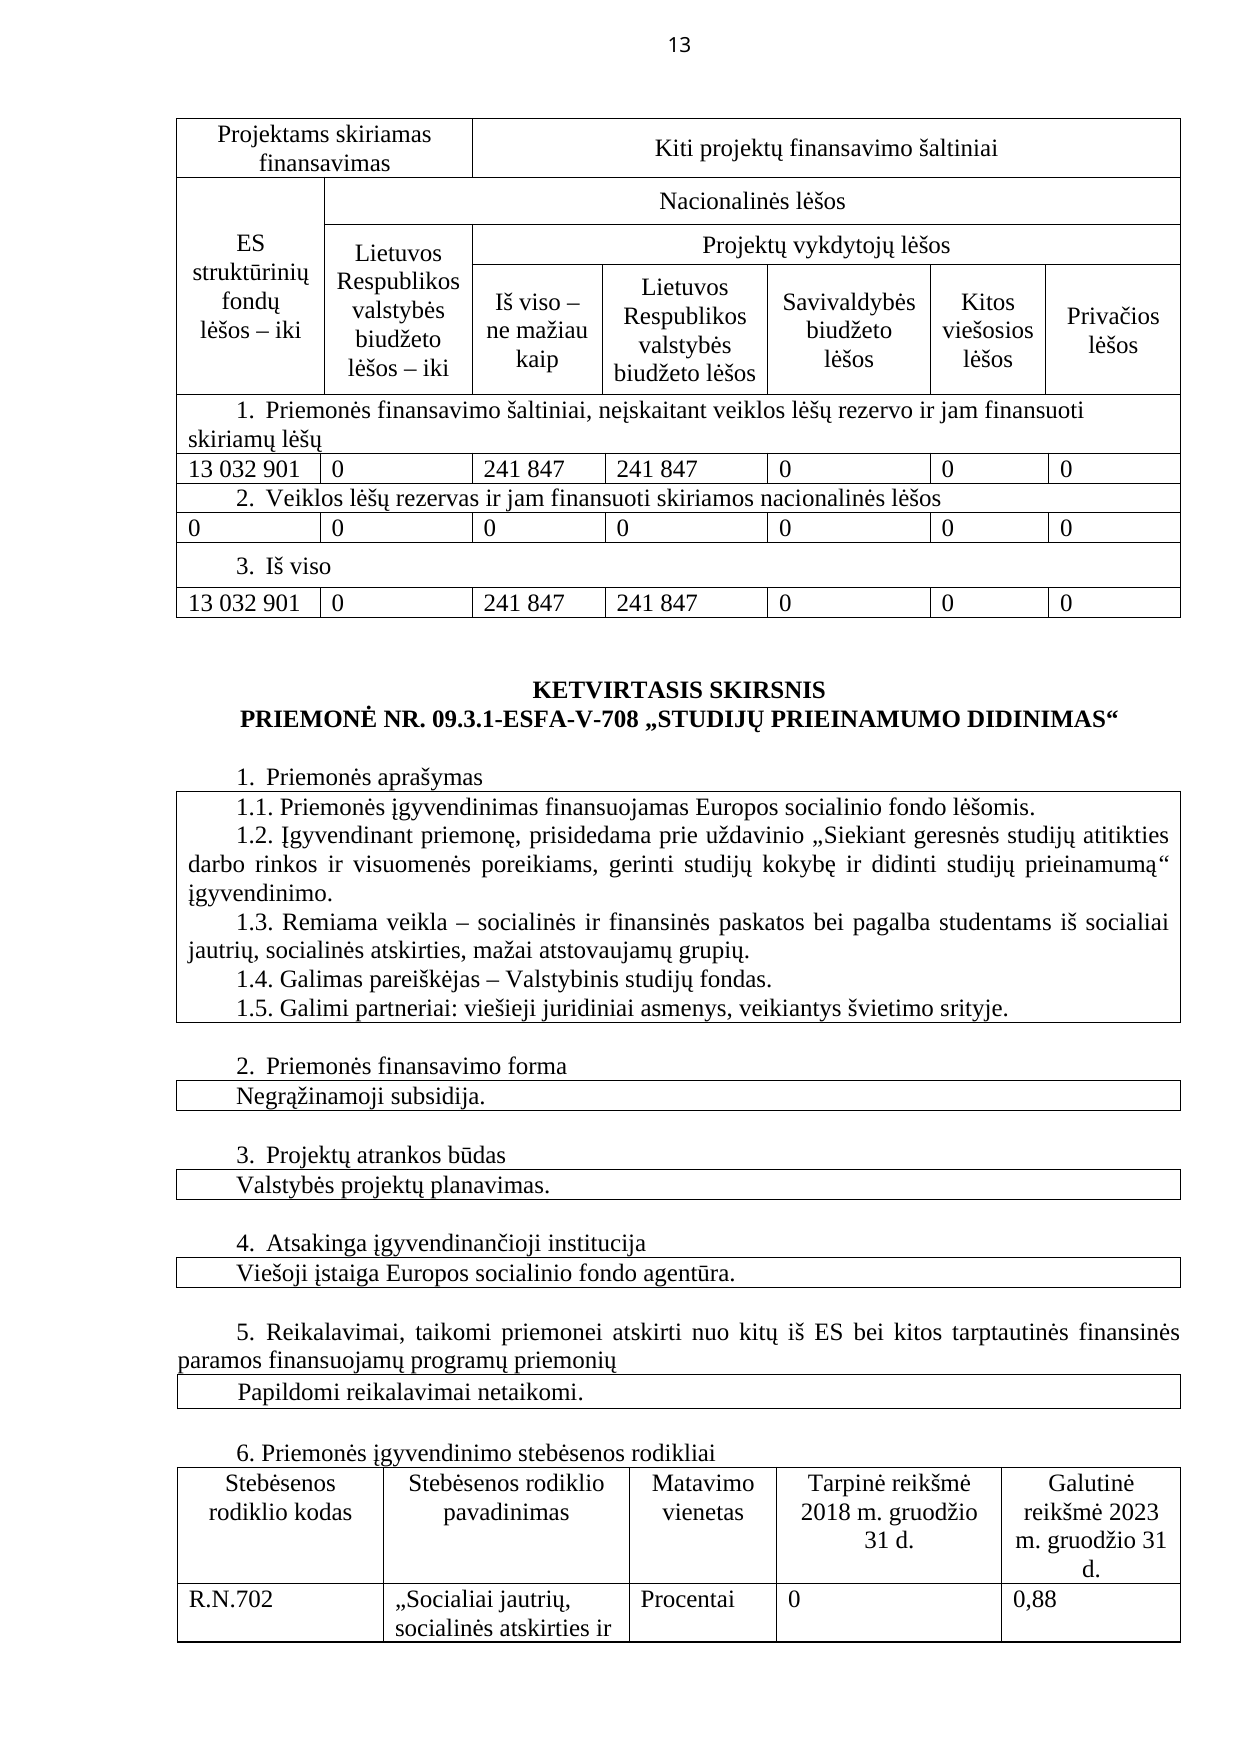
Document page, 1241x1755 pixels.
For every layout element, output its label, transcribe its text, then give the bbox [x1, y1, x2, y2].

table_cell R.N.702 [178, 1584, 383, 1641]
table_header Matavimo vienetas [630, 1468, 776, 1583]
table_cell 0 [606, 513, 767, 542]
table_header Valstybės projektų planavimas. [177, 1170, 1180, 1199]
table_cell Iš viso – ne mažiau kaip [473, 265, 602, 394]
table_header Stebėsenos rodiklio kodas [178, 1468, 383, 1583]
table_cell 1.4. Galimas pareiškėjas – Valstybinis studijų fondas. [177, 964, 1180, 993]
table_header Negrąžinamoji subsidija. [177, 1081, 1180, 1110]
table_header Kiti projektų finansavimo šaltiniai [473, 119, 1180, 177]
text KETVIRTASIS SKIRSNIS [177, 676, 1181, 704]
table_cell Lietuvos Respublikos valstybės biudžeto lėšos [603, 265, 767, 394]
table_cell 0 [473, 513, 605, 542]
text Papildomi reikalavimai netaikomi. [178, 1375, 1180, 1408]
table_cell 241 847 [473, 454, 605, 482]
text 1. Priemonės aprašymas [236, 762, 1181, 791]
table_cell 0 [1049, 454, 1180, 482]
table_cell 3. Iš viso [177, 543, 1180, 587]
table_cell Privačios lėšos [1046, 265, 1180, 394]
table_cell 0 [321, 513, 472, 542]
table_cell ES struktūrinių fondų lėšos – iki [177, 178, 324, 394]
table_cell 0 [931, 588, 1048, 617]
table_header Viešoji įstaiga Europos socialinio fondo agentūra. [177, 1258, 1180, 1287]
table_cell Projektų vykdytojų lėšos [473, 225, 1180, 264]
table_cell 0 [931, 513, 1048, 542]
table_cell Procentai [630, 1584, 776, 1641]
table_cell 13 032 901 [177, 588, 320, 617]
table_cell 0 [931, 454, 1048, 482]
text PRIEMONĖ NR. 09.3.1-ESFA-V-708 „STUDIJŲ PRIEINAMUMO DIDINIMAS“ [177, 704, 1181, 733]
table_cell 241 847 [606, 588, 767, 617]
table_cell 0,88 [1002, 1584, 1180, 1641]
table_cell 0 [777, 1584, 1001, 1641]
table_cell 241 847 [606, 454, 767, 482]
table_cell 1.2. Įgyvendinant priemonę, prisidedama prie uždavinio „Siekiant geresnės studijų atitikties darbo rinkos ir visuomenės poreikiams, gerinti studijų kokybę ir didinti studijų prieinamumą“ įgyvendinimo. [177, 820, 1180, 907]
table_cell 241 847 [473, 588, 605, 617]
table_cell 0 [768, 513, 930, 542]
table_cell 0 [768, 454, 930, 482]
text 4. Atsakinga įgyvendinančioji institucija [236, 1228, 1181, 1257]
table_cell Lietuvos Respublikos valstybės biudžeto lėšos – iki [325, 225, 472, 394]
table_cell 0 [321, 588, 472, 617]
table_cell 0 [1049, 588, 1180, 617]
table_cell 1. Priemonės finansavimo šaltiniai, neįskaitant veiklos lėšų rezervo ir jam finansuoti skiriamų lėšų [177, 395, 1180, 453]
table_header Stebėsenos rodiklio pavadinimas [384, 1468, 629, 1583]
table_header Tarpinė reikšmė 2018 m. gruodžio 31 d. [777, 1468, 1001, 1583]
table_cell Nacionalinės lėšos [325, 178, 1180, 224]
text 3. Projektų atrankos būdas [236, 1140, 1181, 1169]
text 5. Reikalavimai, taikomi priemonei atskirti nuo kitų iš ES bei kitos tarptautinės finansinės paramos finansuojamų programų priemonių [177, 1317, 1181, 1374]
table_header Galutinė reikšmė 2023 m. gruodžio 31 d. [1002, 1468, 1180, 1583]
table_cell 0 [177, 513, 320, 542]
table_cell 0 [1049, 513, 1180, 542]
text 6. Priemonės įgyvendinimo stebėsenos rodikliai [177, 1438, 1181, 1467]
table_cell 2. Veiklos lėšų rezervas ir jam finansuoti skiriamos nacionalinės lėšos [177, 484, 1180, 512]
table_cell 0 [321, 454, 472, 482]
table_cell Savivaldybės biudžeto lėšos [768, 265, 930, 394]
table_cell „Socialiai jautrių, socialinės atskirties ir [384, 1584, 629, 1641]
table_cell 1.3. Remiama veikla – socialinės ir finansinės paskatos bei pagalba studentams iš socialiai jautrių, socialinės atskirties, mažai atstovaujamų grupių. [177, 907, 1180, 964]
table_cell 13 032 901 [177, 454, 320, 482]
text 2. Priemonės finansavimo forma [236, 1051, 1181, 1080]
table_cell Kitos viešosios lėšos [931, 265, 1045, 394]
table_cell 1.5. Galimi partneriai: viešieji juridiniai asmenys, veikiantys švietimo srityje. [177, 993, 1180, 1022]
table_cell 0 [768, 588, 930, 617]
table_header 1.1. Priemonės įgyvendinimas finansuojamas Europos socialinio fondo lėšomis. [177, 792, 1180, 820]
table_header Projektams skiriamas finansavimas [177, 119, 472, 177]
